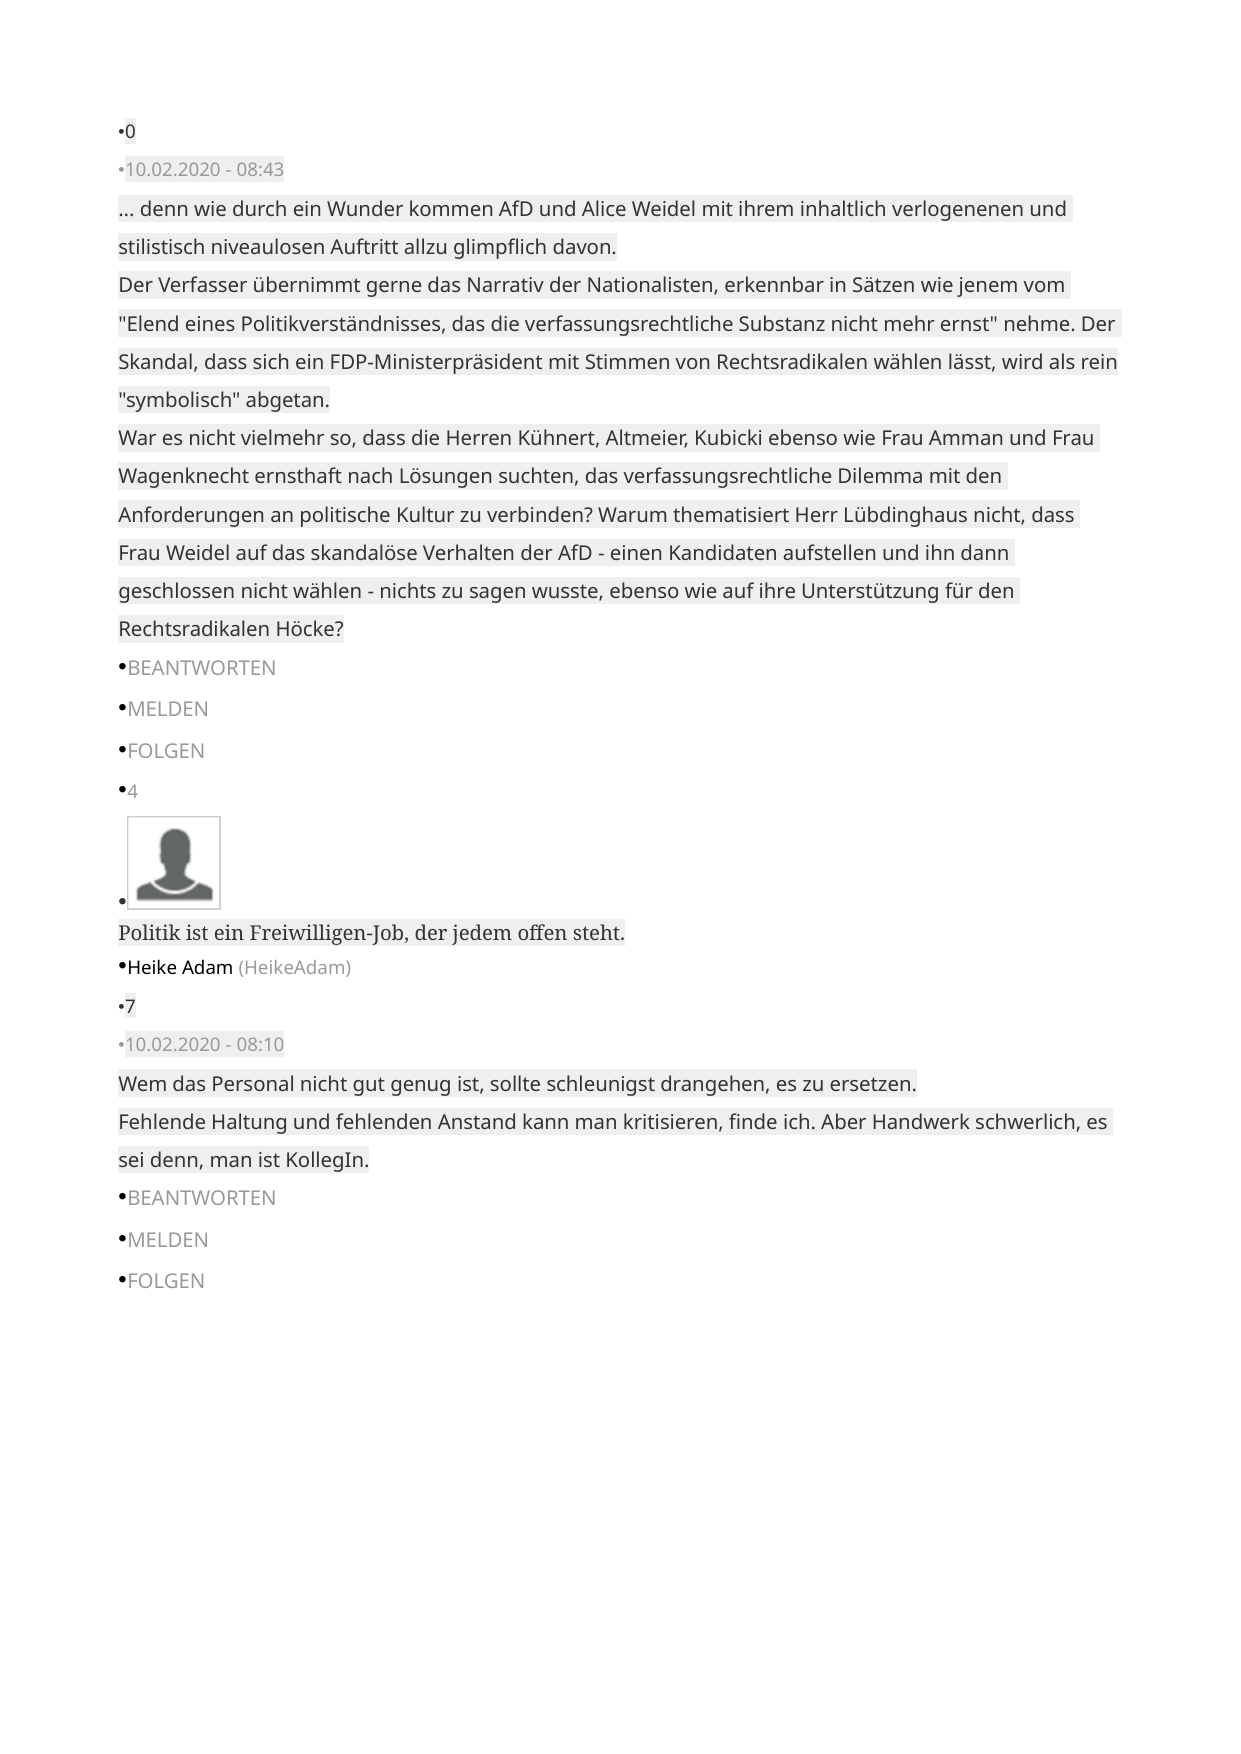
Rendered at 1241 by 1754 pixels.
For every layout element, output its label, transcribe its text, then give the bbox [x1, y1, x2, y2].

list MELDEN [118, 1226, 1122, 1253]
list BEANTWORTEN [118, 653, 1122, 681]
list Politik ist ein Freiwilligen-Job, der jedem offen steht. [118, 919, 1122, 946]
list MELDEN [118, 695, 1122, 723]
list 10.02.2020 - 08:43 [118, 156, 1122, 182]
list Heike Adam (HeikeAdam) [118, 955, 1122, 980]
list 4 [118, 778, 1122, 803]
list 0 [118, 118, 1122, 144]
list Wem das Personal nicht gut genug ist, sollte schleunigst drangehen, es zu ersetzen. Fehlende Haltung und fehlenden Anstand kann man kritisieren, finde ich. Aber Handwerk schwerlich, es sei denn, man ist KollegIn. [118, 1069, 1122, 1173]
picture [127, 816, 221, 910]
list ... denn wie durch ein Wunder kommen AfD und Alice Weidel mit ihrem inhaltlich verlogenenen und stilistisch niveaulosen Auftritt allzu glimpflich davon. Der Verfasser übernimmt gerne das Narrativ der Nationalisten, erkennbar in Sätzen wie jenem vom "Elend eines Politikverständnisses, das die verfassungsrechtliche Substanz nicht mehr ernst" nehme. Der Skandal, dass sich ein FDP-Ministerpräsident mit Stimmen von Rechtsradikalen wählen lässt, wird als rein "symbolisch" abgetan. War es nicht vielmehr so, dass die Herren Kühnert, Altmeier, Kubicki ebenso wie Frau Amman und Frau Wagenknecht ernsthaft nach Lösungen suchten, das verfassungsrechtliche Dilemma mit den Anforderungen an politische Kultur zu verbinden? Warum thematisiert Herr Lübdinghaus nicht, dass Frau Weidel auf das skandalöse Verhalten der AfD - einen Kandidaten aufstellen und ihn dann geschlossen nicht wählen - nichts zu sagen wusste, ebenso wie auf ihre Unterstützung für den Rechtsradikalen Höcke? [118, 194, 1122, 643]
list 10.02.2020 - 08:10 [118, 1031, 1122, 1057]
list BEANTWORTEN [118, 1184, 1122, 1212]
list FOLGEN [118, 1267, 1122, 1295]
list 7 [118, 993, 1122, 1018]
list FOLGEN [118, 736, 1122, 764]
